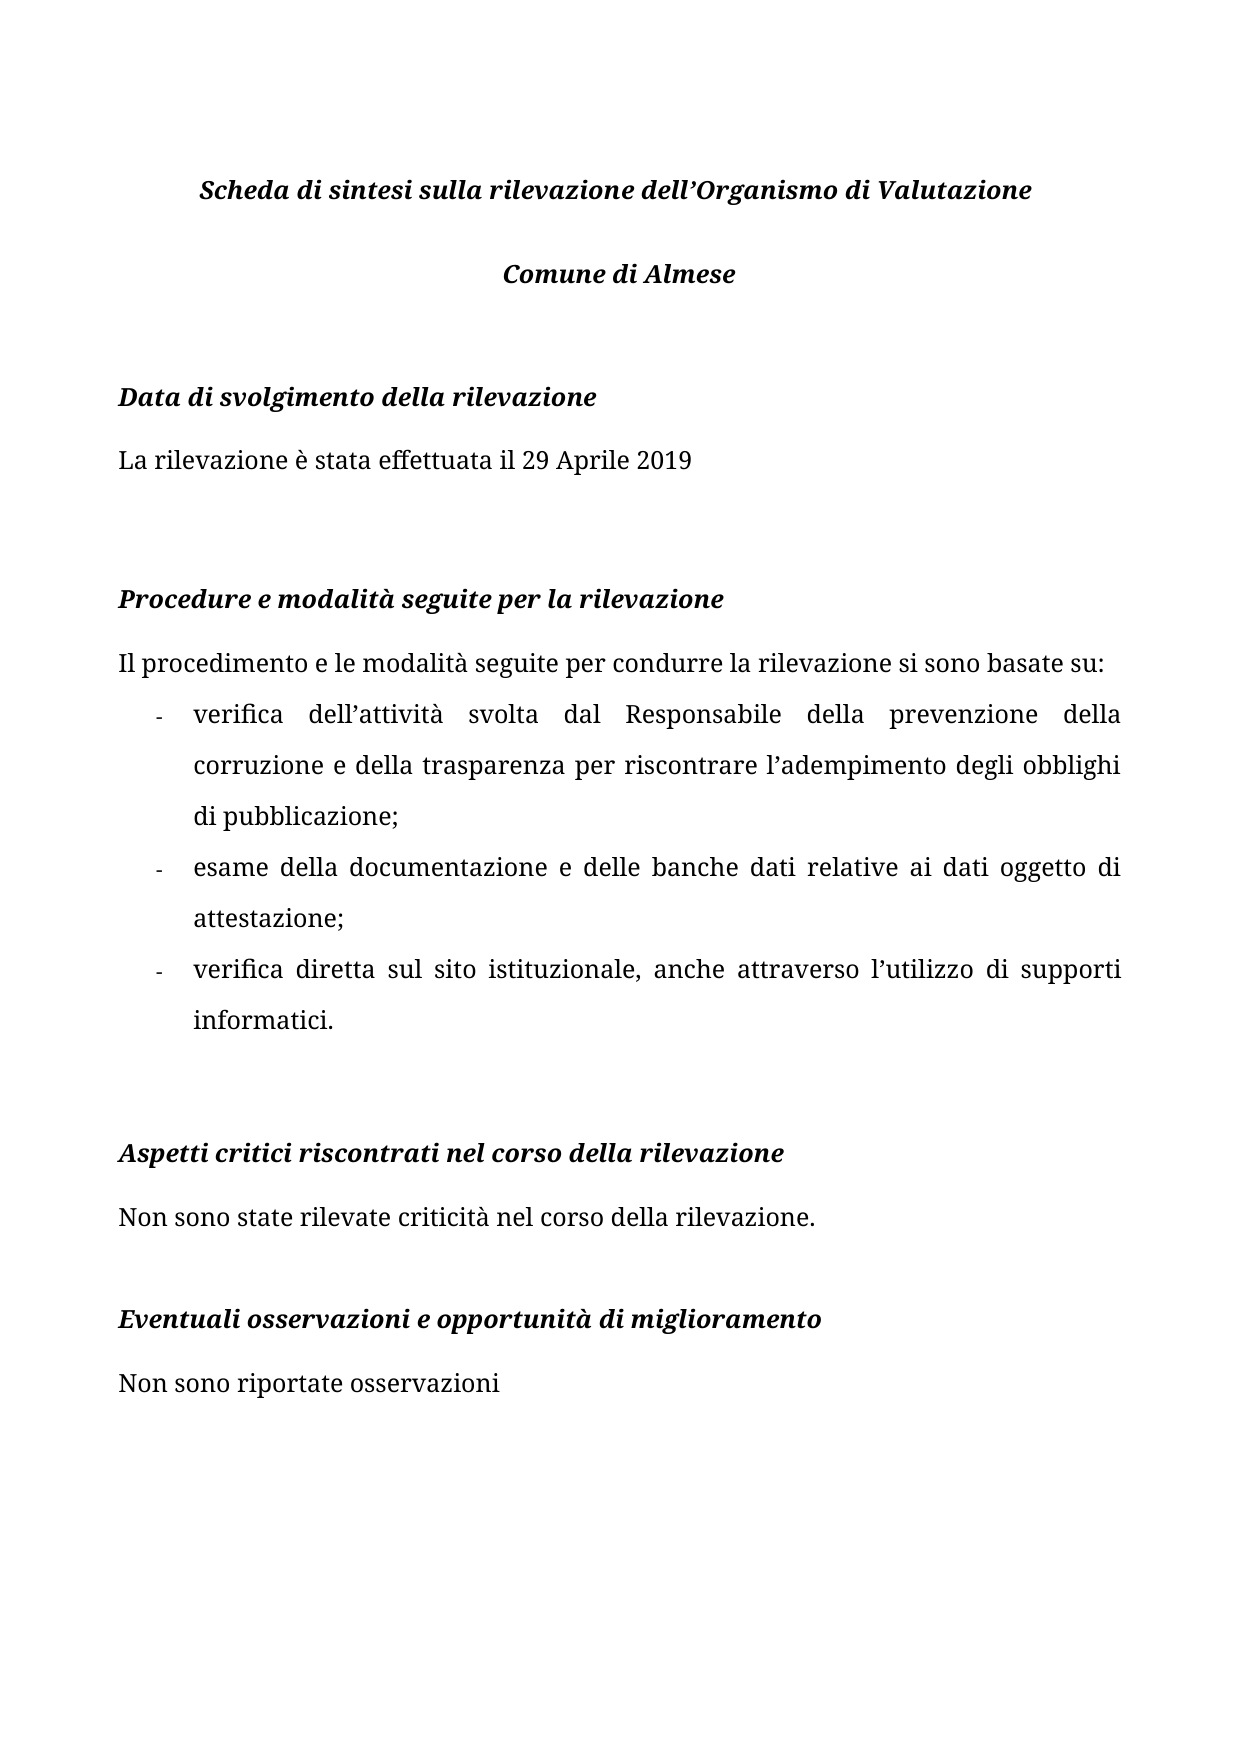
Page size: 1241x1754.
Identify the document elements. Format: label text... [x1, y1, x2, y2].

text Eventuali osservazioni e opportunità di miglioramento [118, 1302, 1122, 1336]
text Comune di Almese [118, 257, 1122, 291]
text Non sono riportate osservazioni [118, 1365, 1122, 1399]
list verifica diretta sul sito istituzionale, anche attraverso l’utilizzo di supporti informatici. [156, 951, 1122, 1037]
text La rilevazione è stata effettuata il 29 Aprile 2019 [118, 443, 1122, 477]
text Data di svolgimento della rilevazione [118, 379, 1122, 413]
text Aspetti critici riscontrati nel corso della rilevazione [118, 1136, 1122, 1170]
text Il procedimento e le modalità seguite per condurre la rilevazione si sono basate su: [118, 645, 1122, 679]
list verifica dell’attività svolta dal Responsabile della prevenzione della corruzione e della trasparenza per riscontrare l’adempimento degli obblighi di pubblicazione; [156, 696, 1122, 832]
text Non sono state rilevate criticità nel corso della rilevazione. [118, 1199, 1122, 1234]
text Scheda di sintesi sulla rilevazione dell’Organismo di Valutazione [118, 173, 1122, 207]
text Procedure e modalità seguite per la rilevazione [118, 582, 1122, 616]
list esame della documentazione e delle banche dati relative ai dati oggetto di attestazione; [156, 849, 1122, 934]
